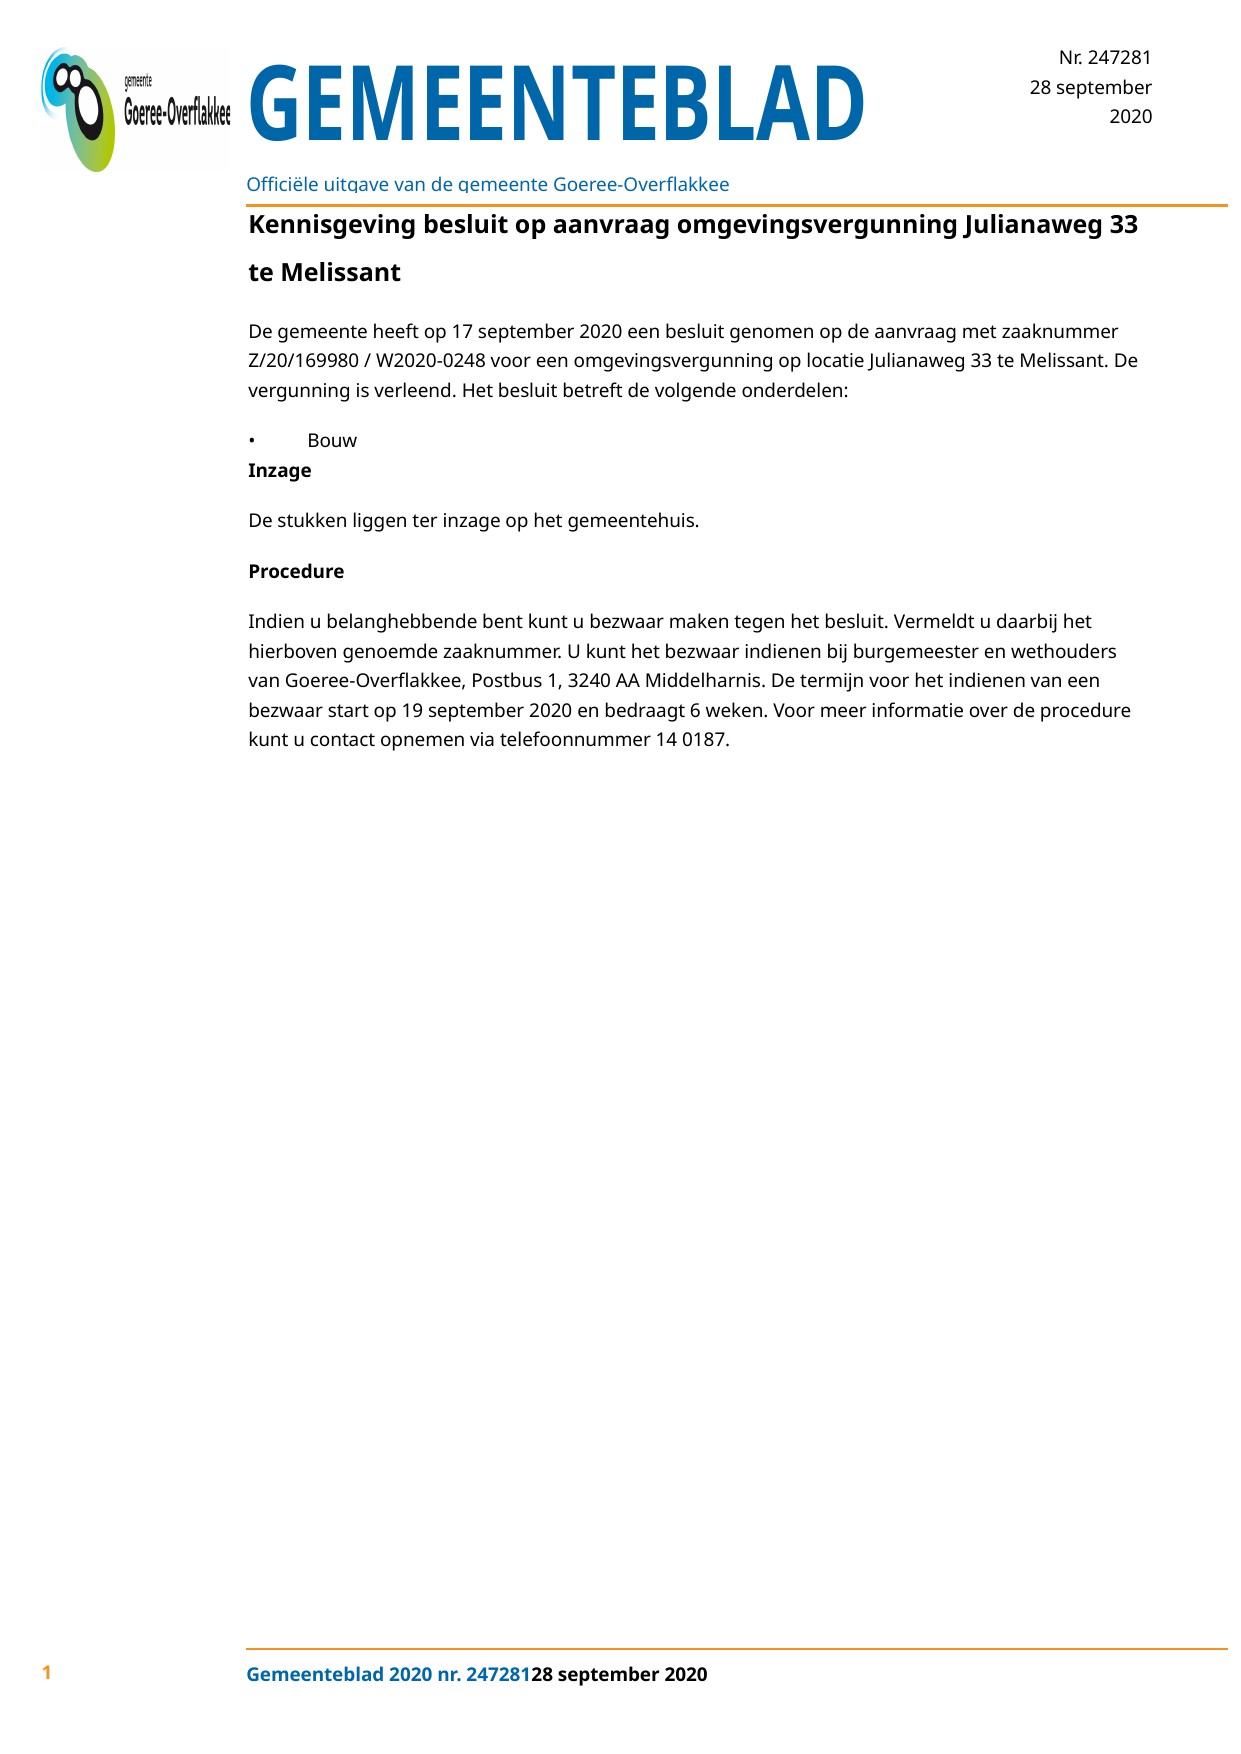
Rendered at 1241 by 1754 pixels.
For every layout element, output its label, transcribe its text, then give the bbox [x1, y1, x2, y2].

text Inzage [248, 457, 1152, 483]
text De gemeente heeft op 17 september 2020 een besluit genomen op de aanvraag met zaaknummer Z/20/169980 / W2020-0248 voor een omgevingsvergunning op locatie Julianaweg 33 te Melissant. De vergunning is verleend. Het besluit betreft de volgende onderdelen: [248, 318, 1152, 403]
text Indien u belanghebbende bent kunt u bezwaar maken tegen het besluit. Vermeldt u daarbij het hierboven genoemde zaaknummer. U kunt het bezwaar indienen bij burgemeester en wethouders van Goeree-Overflakkee, Postbus 1, 3240 AA Middelharnis. De termijn voor het indienen van een bezwaar start op 19 september 2020 en bedraagt 6 weken. Voor meer informatie over de procedure kunt u contact opnemen via telefoonnummer 14 0187. [248, 608, 1152, 752]
list Bouw [248, 427, 1152, 453]
text Procedure [248, 558, 1152, 584]
text De stukken liggen ter inzage op het gemeentehuis. [248, 507, 1152, 533]
picture [41, 47, 231, 172]
text Kennisgeving besluit op aanvraag omgevingsvergunning Julianaweg 33 te Melissant [248, 207, 1152, 288]
